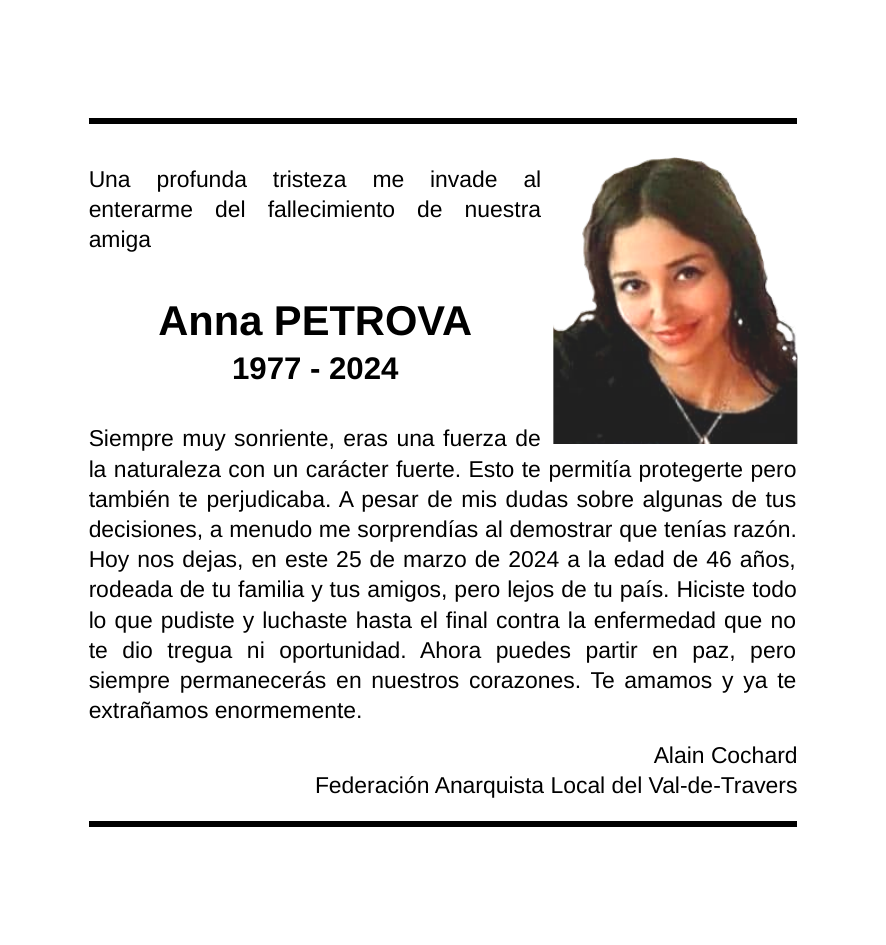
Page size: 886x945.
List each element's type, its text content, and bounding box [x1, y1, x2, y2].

text Una profunda tristeza me invade al enterarme del fallecimiento de nuestra amiga [88, 166, 553, 252]
picture [553, 157, 798, 444]
text Federación Anarquista Local del Val-de-Travers [88, 772, 797, 798]
text Alain Cochard [88, 742, 797, 768]
subtitle 1977 - 2024 [88, 350, 553, 386]
title Anna PETROVA [88, 296, 553, 344]
text Siempre muy sonriente, eras una fuerza de la naturaleza con un carácter fuerte. Esto te permitía protegerte pero también te perjudicaba. A pesar de mis dudas sobre algunas de tus decisiones, a menudo me sorprendías al demostrar que tenías razón. Hoy nos dejas, en este 25 de marzo de 2024 a la edad de 46 años, rodeada de tu familia y tus amigos, pero lejos de tu país. Hiciste todo lo que pudiste y luchaste hasta el final contra la enfermedad que no te dio tregua ni oportunidad. Ahora puedes partir en paz, pero siempre permanecerás en nuestros corazones. Te amamos y ya te extrañamos enormemente. [88, 425, 797, 723]
